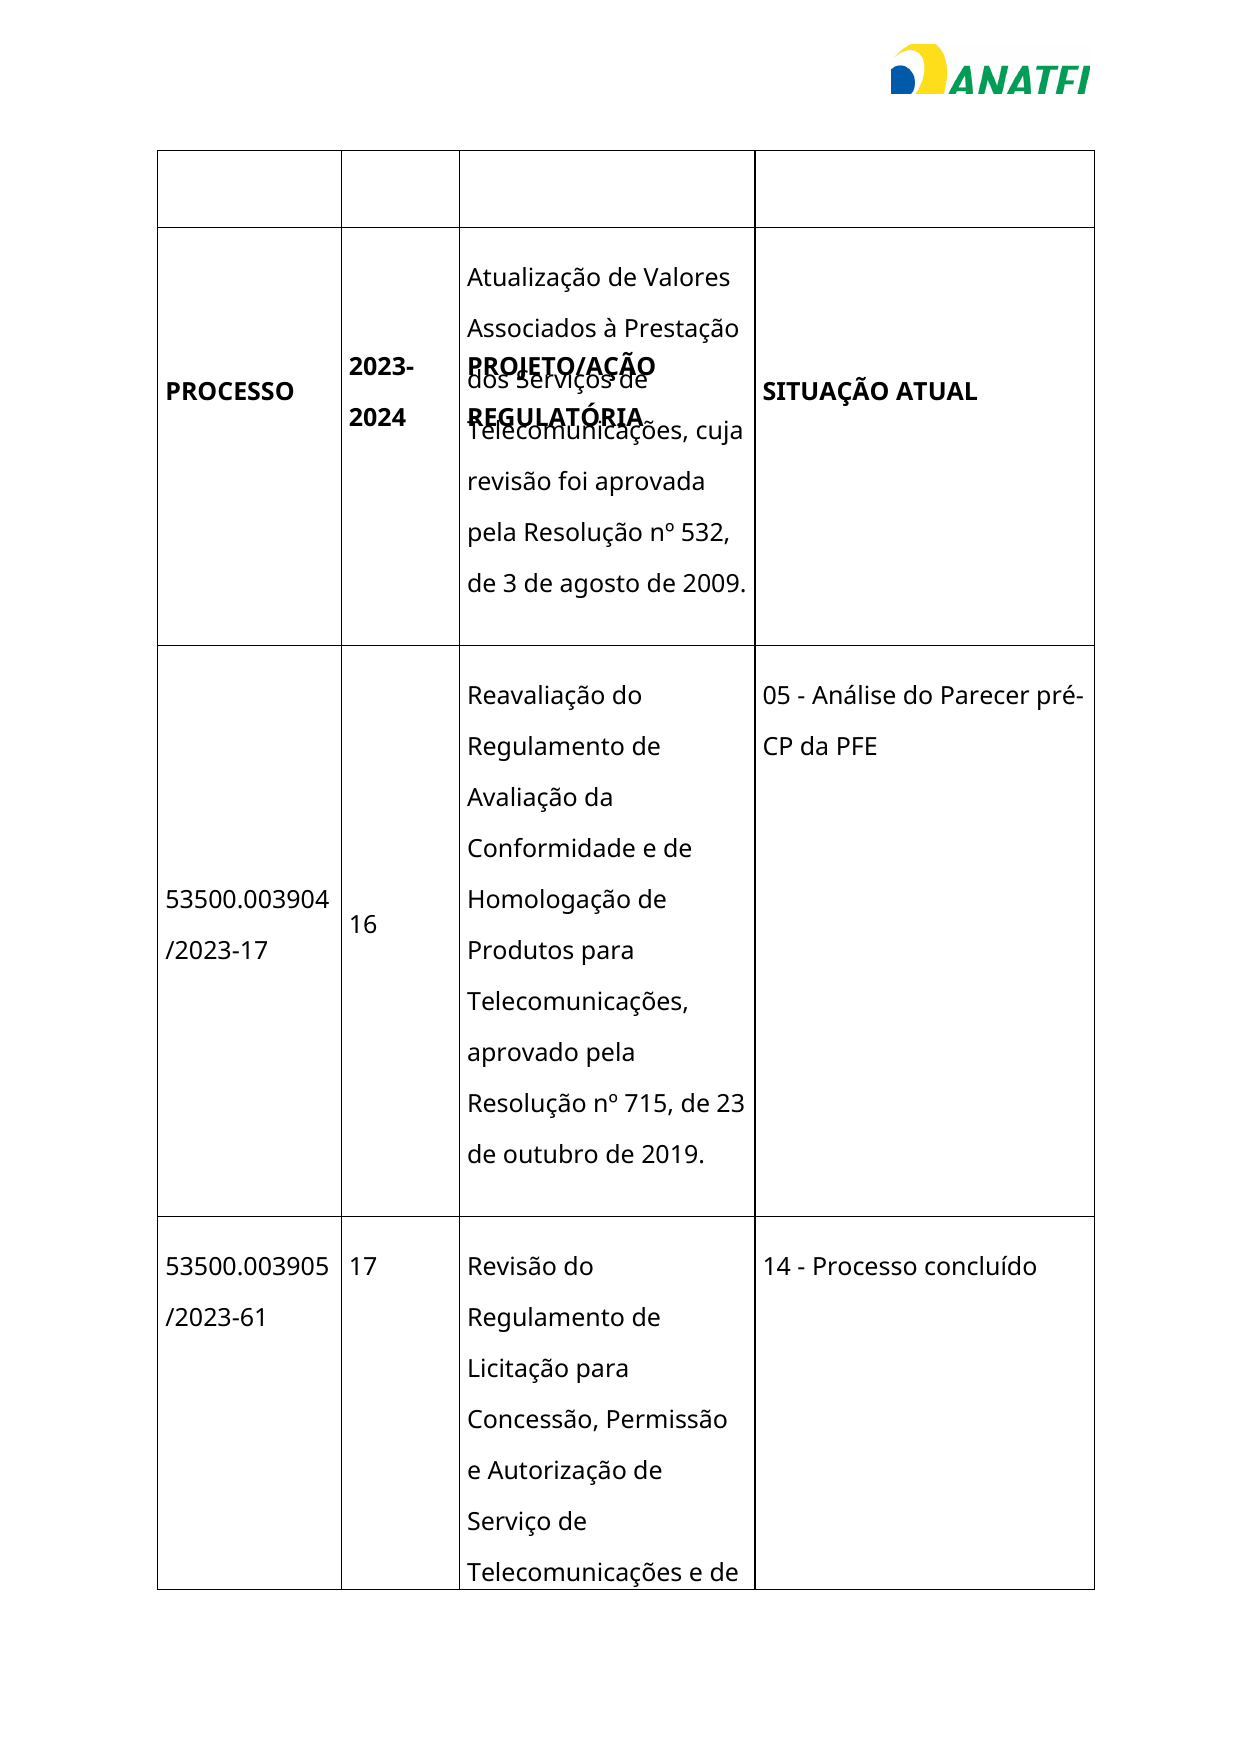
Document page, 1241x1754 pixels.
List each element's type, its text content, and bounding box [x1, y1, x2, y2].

table_cell 08 - Consulta Pública [756, 228, 1094, 645]
table_cell Reavaliação do Regulamento de Avaliação da Conformidade e de Homologação de Produtos para Telecomunicações, aprovado pela Resolução nº 715, de 23 de outubro de 2019. [460, 646, 754, 1216]
table_cell 15 [342, 228, 459, 645]
table_cell 53500.003904/2023-17 [158, 646, 341, 1216]
table_cell 53500.003905/2023-61 [158, 1217, 341, 1589]
table_header [158, 151, 341, 227]
table_header 2023-2024 [342, 151, 459, 227]
table_cell 14 - Processo concluído [756, 1217, 1094, 1589]
table_cell 53500.003902/2023-28 [158, 228, 341, 645]
table_cell Revisão do Regulamento de Licitação para Concessão, Permissão e Autorização de Serviço de Telecomunicações e de Uso de Radiofrequência, aprovado pela Resolução nº 65, de 29 de outubro de 1998. [460, 1217, 754, 1589]
table_header [756, 151, 1094, 227]
table_cell 17 [342, 1217, 459, 1589]
table_cell Reavaliação da Norma para Cálculo do Índice de Serviços de Telecomunicações (IST) aplicado no Reajuste e Atualização de Valores Associados à Prestação dos Serviços de Telecomunicações, cuja revisão foi aprovada pela Resolução nº 532, de 3 de agosto de 2009. [460, 228, 754, 645]
table_header PROJETO/AÇÃO REGULATÓRIA [460, 151, 754, 227]
table_cell 16 [342, 646, 459, 1216]
table_cell 05 - Análise do Parecer pré-CP da PFE [756, 646, 1094, 1216]
